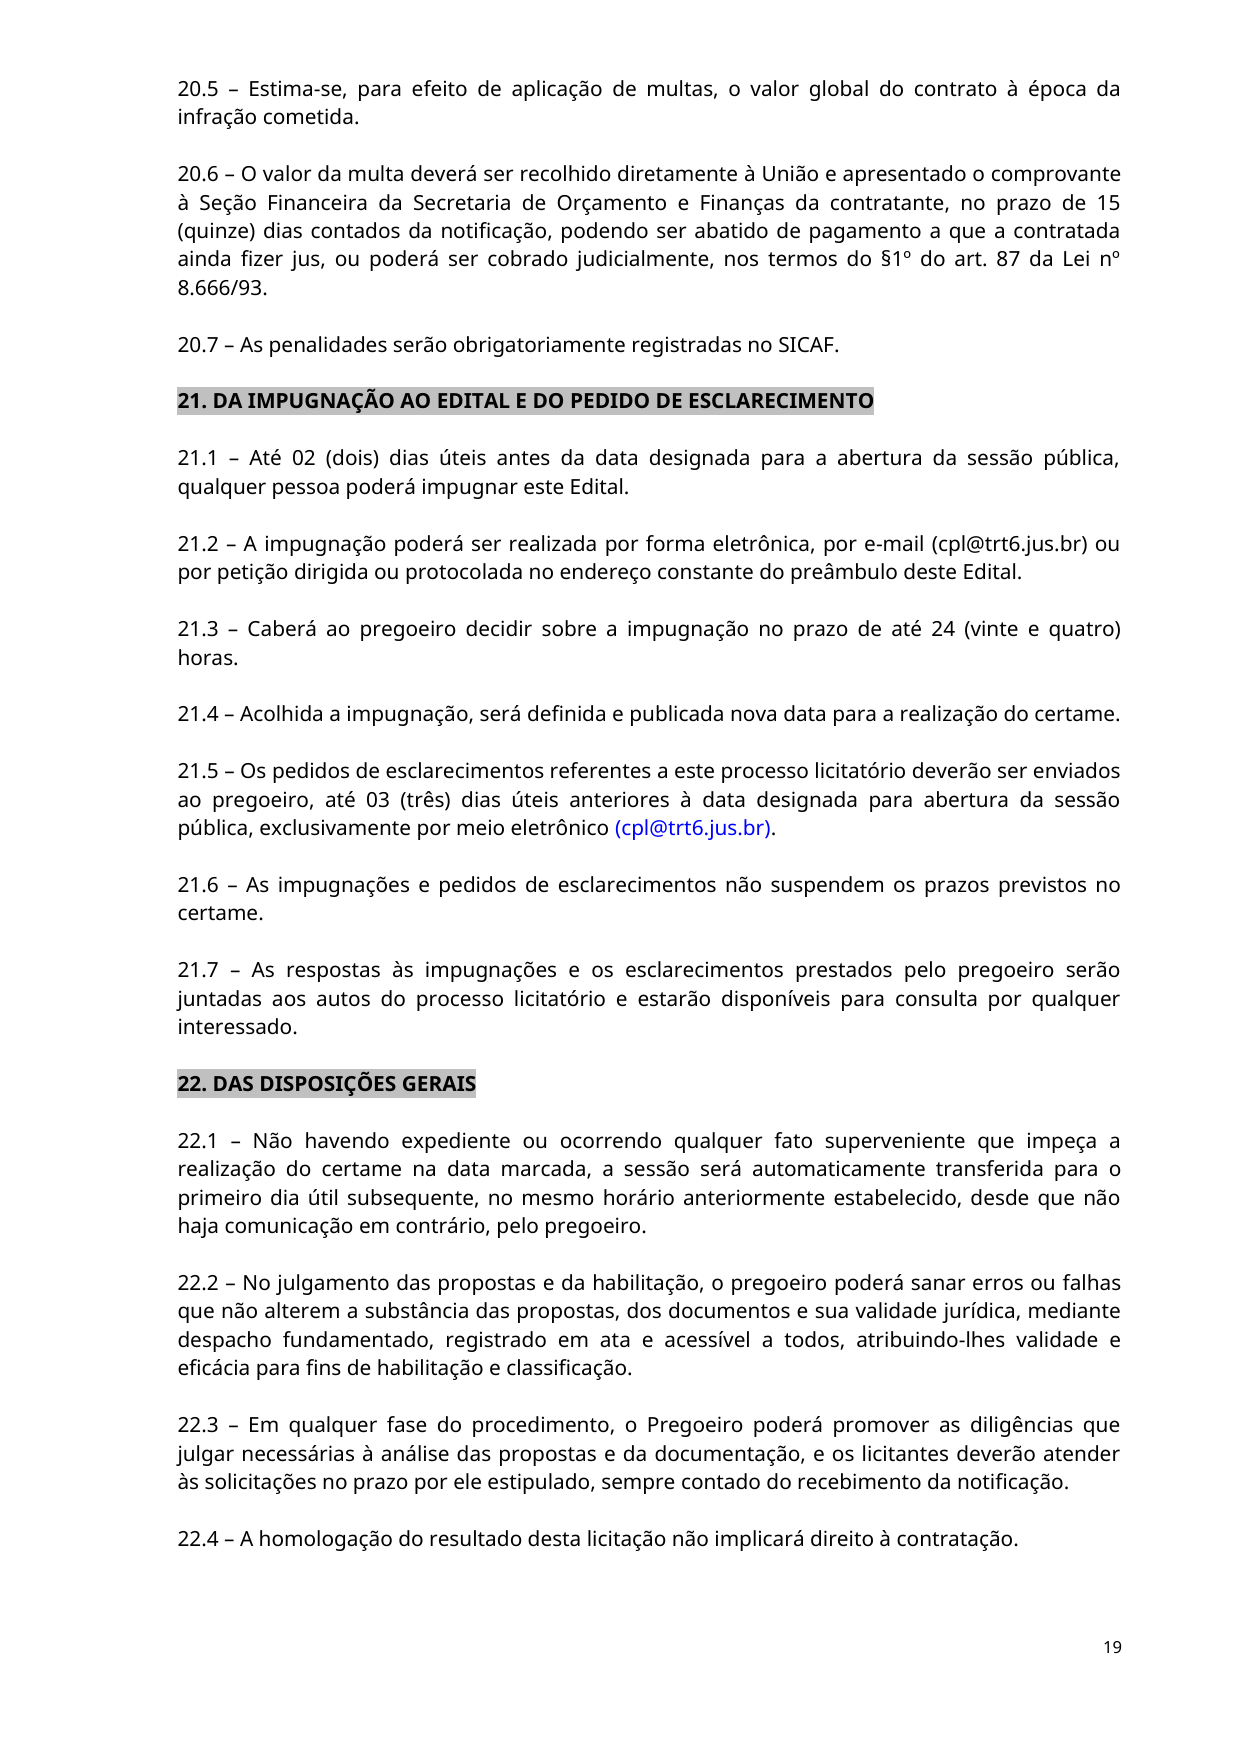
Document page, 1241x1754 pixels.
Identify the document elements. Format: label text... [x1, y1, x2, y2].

text 21.3 – Caberá ao pregoeiro decidir sobre a impugnação no prazo de até 24 (vinte e quatro) horas. [177, 614, 1122, 671]
text 21.6 – As impugnações e pedidos de esclarecimentos não suspendem os prazos previstos no certame. [177, 870, 1122, 927]
text 20.7 – As penalidades serão obrigatoriamente registradas no SICAF. [177, 330, 1122, 358]
text 20.6 – O valor da multa deverá ser recolhido diretamente à União e apresentado o comprovante à Seção Financeira da Secretaria de Orçamento e Finanças da contratante, no prazo de 15 (quinze) dias contados da notificação, podendo ser abatido de pagamento a que a contratada ainda fizer jus, ou poderá ser cobrado judicialmente, nos termos do §1º do art. 87 da Lei nº 8.666/93. [177, 159, 1122, 301]
text 22. DAS DISPOSIÇÕES GERAIS [177, 1069, 1122, 1098]
text 22.2 – No julgamento das propostas e da habilitação, o pregoeiro poderá sanar erros ou falhas que não alterem a substância das propostas, dos documentos e sua validade jurídica, mediante despacho fundamentado, registrado em ata e acessível a todos, atribuindo-lhes validade e eficácia para fins de habilitação e classificação. [177, 1268, 1122, 1382]
text 21.7 – As respostas às impugnações e os esclarecimentos prestados pelo pregoeiro serão juntadas aos autos do processo licitatório e estarão disponíveis para consulta por qualquer interessado. [177, 955, 1122, 1041]
text 21.2 – A impugnação poderá ser realizada por forma eletrônica, por e-mail (cpl@trt6.jus.br) ou por petição dirigida ou protocolada no endereço constante do preâmbulo deste Edital. [177, 529, 1122, 586]
text 22.4 – A homologação do resultado desta licitação não implicará direito à contratação. [177, 1524, 1122, 1553]
text 21. DA IMPUGNAÇÃO AO EDITAL E DO PEDIDO DE ESCLARECIMENTO [177, 387, 1122, 415]
text 22.1 – Não havendo expediente ou ocorrendo qualquer fato superveniente que impeça a realização do certame na data marcada, a sessão será automaticamente transferida para o primeiro dia útil subsequente, no mesmo horário anteriormente estabelecido, desde que não haja comunicação em contrário, pelo pregoeiro. [177, 1126, 1122, 1240]
text 21.5 – Os pedidos de esclarecimentos referentes a este processo licitatório deverão ser enviados ao pregoeiro, até 03 (três) dias úteis anteriores à data designada para abertura da sessão pública, exclusivamente por meio eletrônico (cpl@trt6.jus.br). [177, 756, 1122, 842]
text 20.5 – Estima-se, para efeito de aplicação de multas, o valor global do contrato à época da infração cometida. [177, 74, 1122, 131]
text 21.4 – Acolhida a impugnação, será definida e publicada nova data para a realização do certame. [177, 699, 1122, 728]
text 21.1 – Até 02 (dois) dias úteis antes da data designada para a abertura da sessão pública, qualquer pessoa poderá impugnar este Edital. [177, 443, 1122, 500]
text 22.3 – Em qualquer fase do procedimento, o Pregoeiro poderá promover as diligências que julgar necessárias à análise das propostas e da documentação, e os licitantes deverão atender às solicitações no prazo por ele estipulado, sempre contado do recebimento da notificação. [177, 1410, 1122, 1496]
